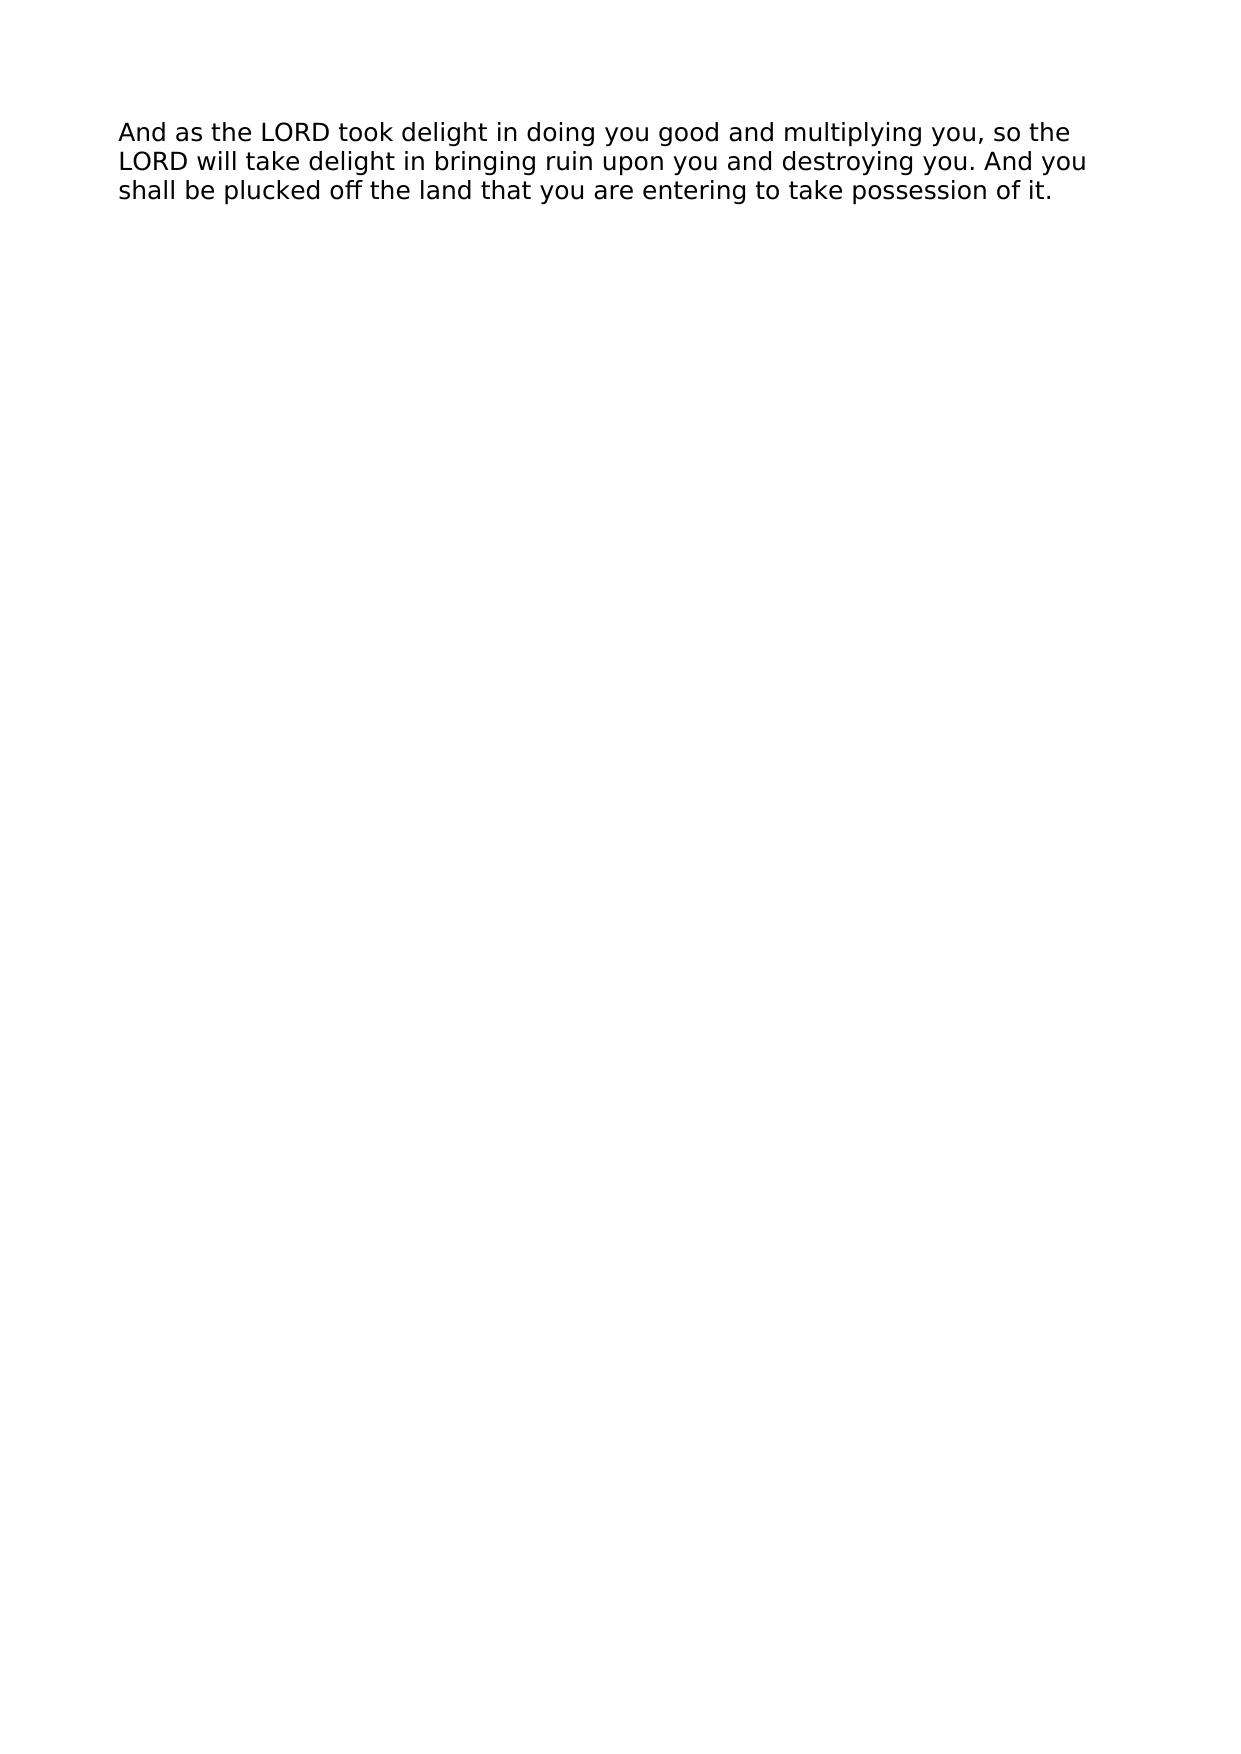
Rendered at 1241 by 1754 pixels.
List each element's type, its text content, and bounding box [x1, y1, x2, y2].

text And as the LORD took delight in doing you good and multiplying you, so the LORD will take delight in bringing ruin upon you and destroying you. And you shall be plucked off the land that you are entering to take possession of it. [118, 118, 1122, 206]
